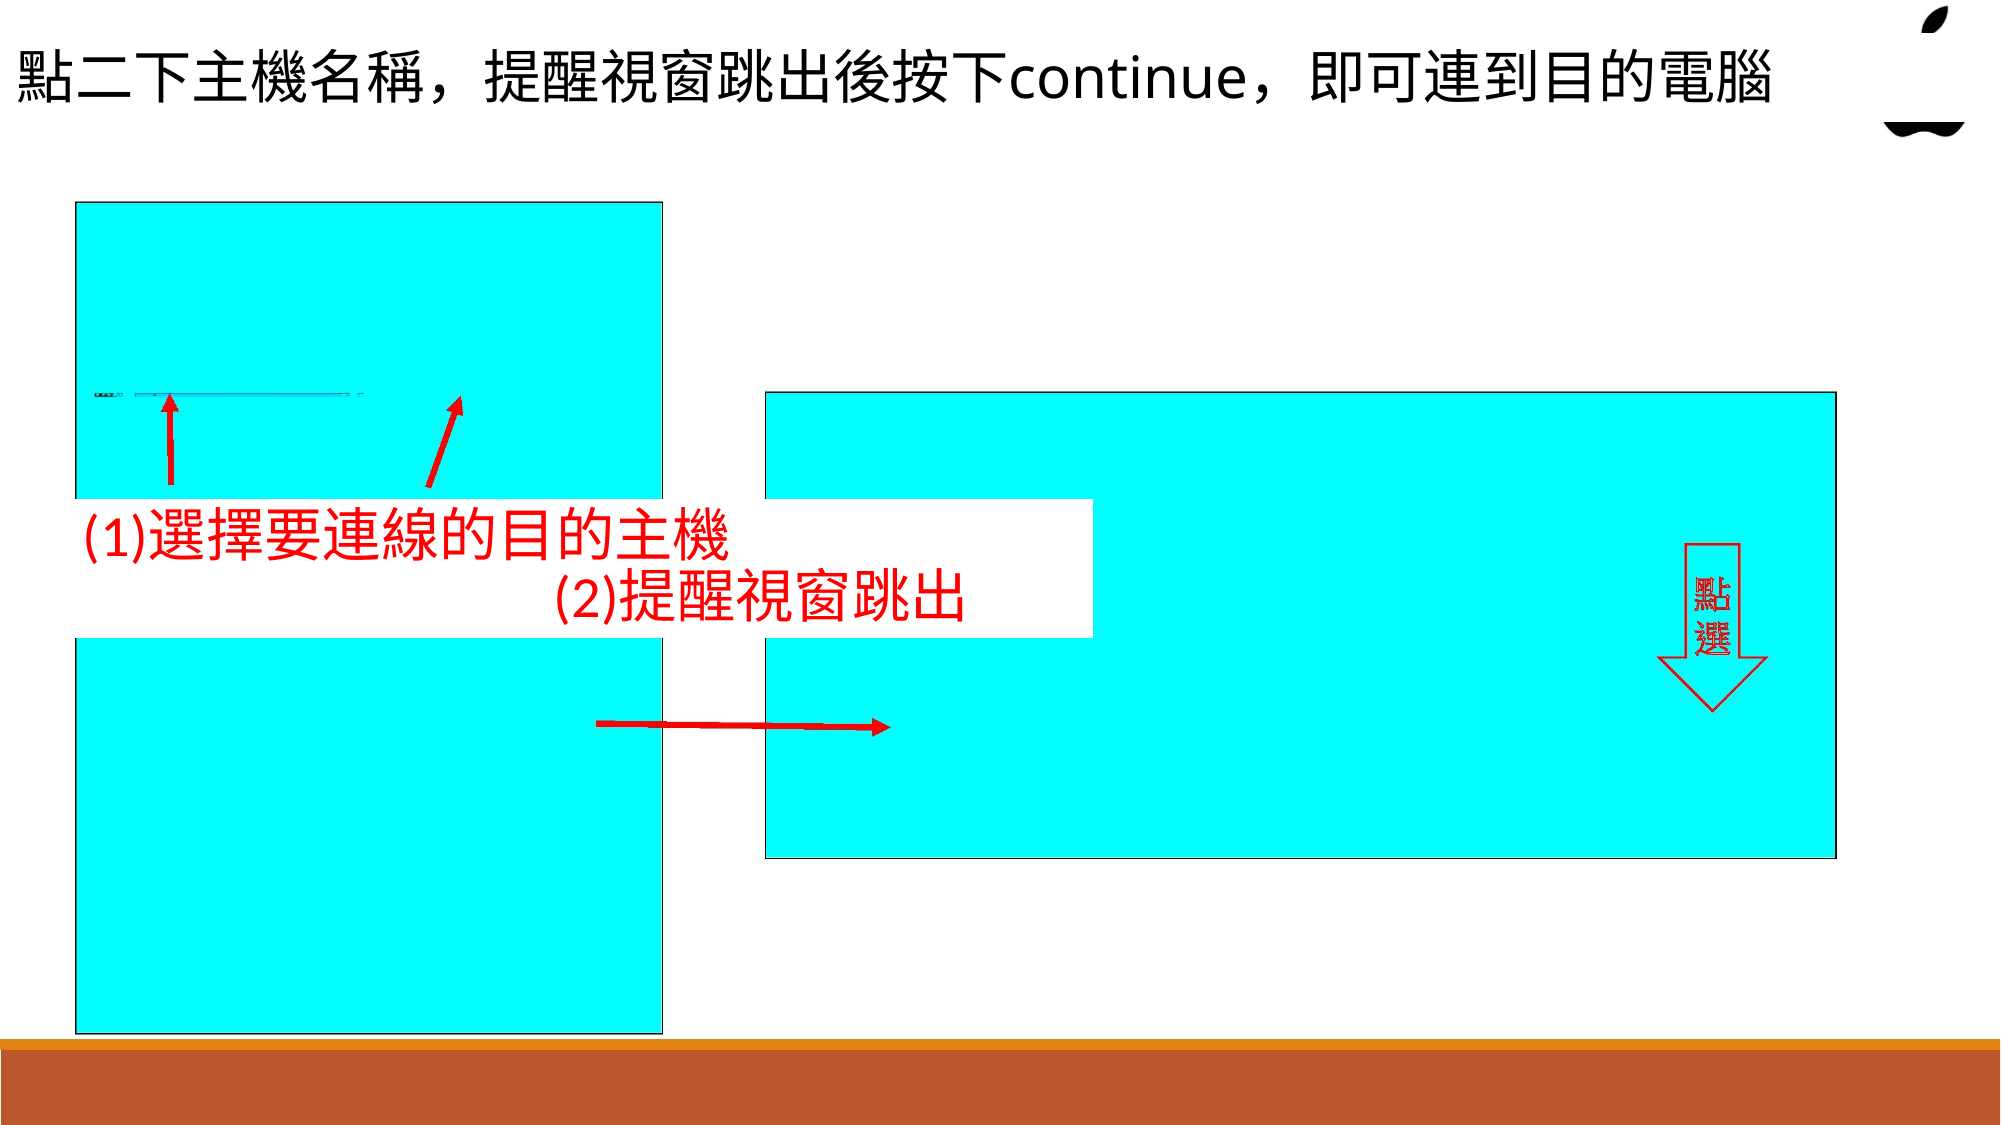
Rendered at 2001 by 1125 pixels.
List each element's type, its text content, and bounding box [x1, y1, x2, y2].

picture [0, 0, 2001, 1125]
text 點二下主機名稱，提醒視窗跳出後按下continue，即可連到目的電腦 [16, 42, 1991, 113]
text (2)提醒視窗跳出 [553, 568, 1084, 629]
text (1)選擇要連線的目的主機 [82, 508, 1084, 568]
